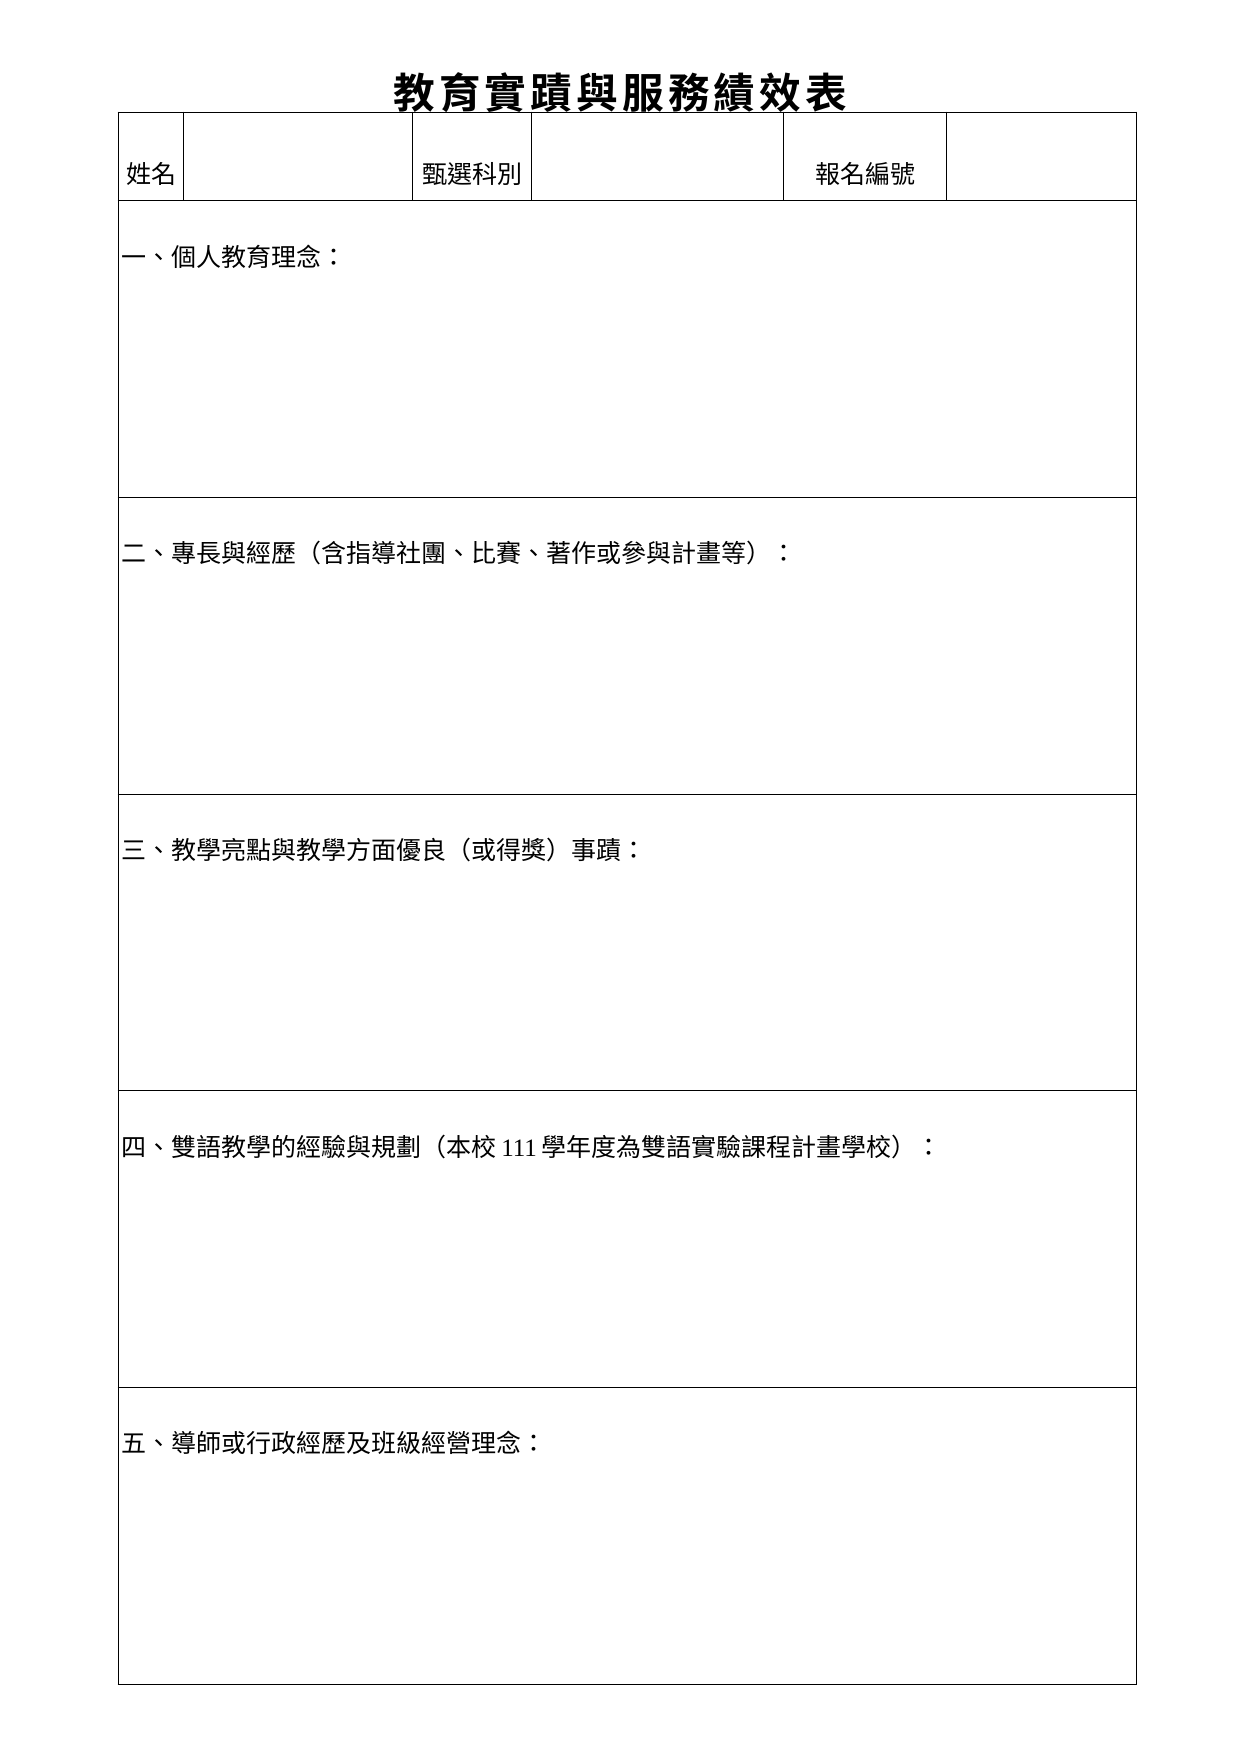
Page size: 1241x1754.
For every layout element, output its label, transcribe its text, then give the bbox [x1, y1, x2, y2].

table_header [184, 113, 412, 200]
text 教育實蹟與服務績效表 [118, 49, 1122, 112]
table_cell 五、導師或行政經歷及班級經營理念： [119, 1388, 1136, 1683]
table_header 姓名 [119, 113, 183, 200]
table_cell 二、專長與經歷（含指導社團、比賽、著作或參與計畫等）： [119, 498, 1136, 793]
table_header 甄選科別 [413, 113, 531, 200]
table_cell 三、教學亮點與教學方面優良（或得獎）事蹟： [119, 795, 1136, 1090]
table_header [532, 113, 783, 200]
table_cell 一、個人教育理念： [119, 201, 1136, 497]
table_cell 四、雙語教學的經驗與規劃（本校111學年度為雙語實驗課程計畫學校）： [119, 1091, 1136, 1387]
table_header 報名編號 [784, 113, 946, 200]
table_header [947, 113, 1136, 200]
